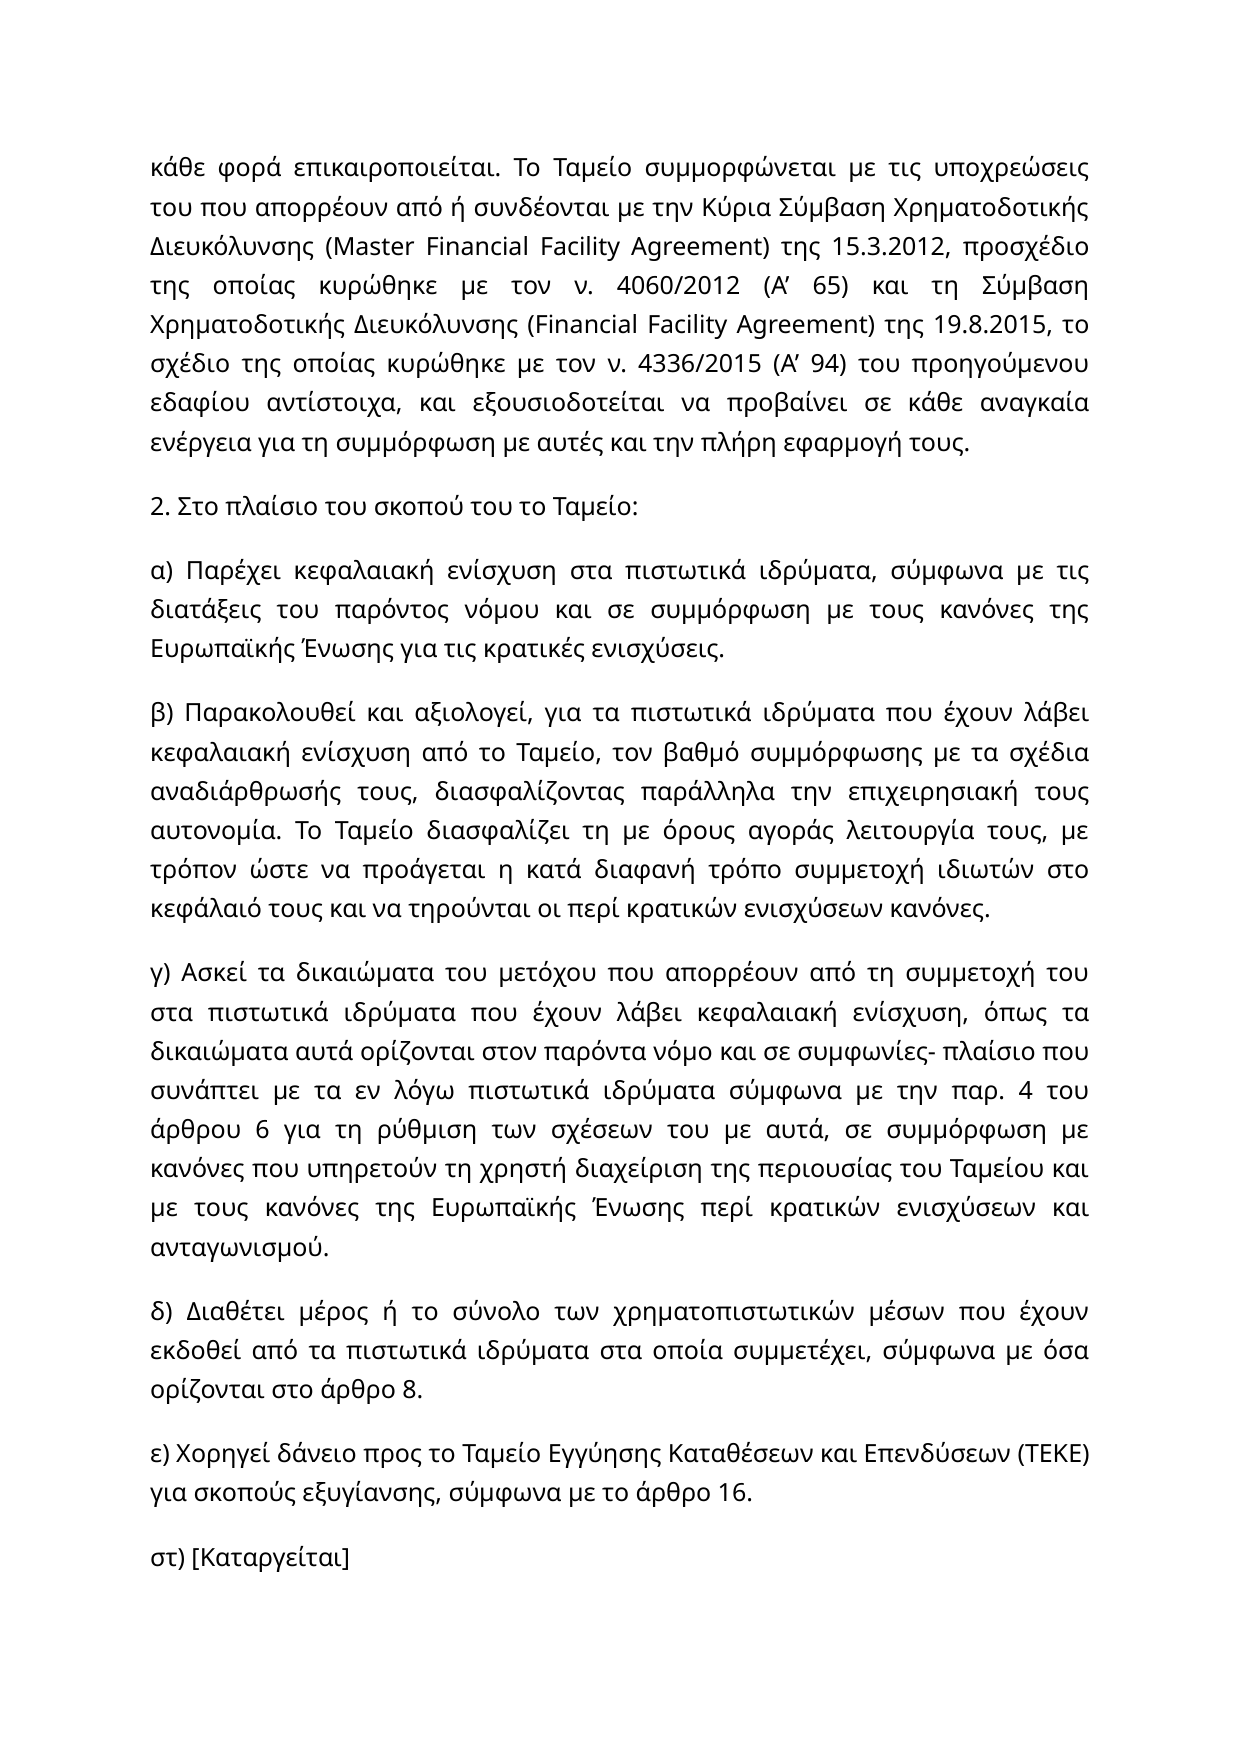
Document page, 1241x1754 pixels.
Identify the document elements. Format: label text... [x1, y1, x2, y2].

text 2. Στο πλαίσιο του σκοπού του το Ταμείο: [150, 488, 1090, 522]
text στ) [Καταργείται] [150, 1539, 1090, 1573]
text γ) Ασκεί τα δικαιώματα του μετόχου που απορρέουν από τη συμμετοχή του στα πιστωτικά ιδρύματα που έχουν λάβει κεφαλαιακή ενίσχυση, όπως τα δικαιώματα αυτά ορίζονται στον παρόντα νόμο και σε συμφωνίες- πλαίσιο που συνάπτει με τα εν λόγω πιστωτικά ιδρύματα σύμφωνα με την παρ. 4 του άρθρου 6 για τη ρύθμιση των σχέσεων του με αυτά, σε συμμόρφωση με κανόνες που υπηρετούν τη χρηστή διαχείριση της περιουσίας του Ταμείου και με τους κανόνες της Ευρωπαϊκής Ένωσης περί κρατικών ενισχύσεων και ανταγωνισμού. [150, 955, 1090, 1263]
text β) Παρακολουθεί και αξιολογεί, για τα πιστωτικά ιδρύματα που έχουν λάβει κεφαλαιακή ενίσχυση από το Ταμείο, τον βαθμό συμμόρφωσης με τα σχέδια αναδιάρθρωσής τους, διασφαλίζοντας παράλληλα την επιχειρησιακή τους αυτονομία. Το Ταμείο διασφαλίζει τη με όρους αγοράς λειτουργία τους, με τρόπον ώστε να προάγεται η κατά διαφανή τρόπο συμμετοχή ιδιωτών στο κεφάλαιό τους και να τηρούνται οι περί κρατικών ενισχύσεων κανόνες. [150, 695, 1090, 925]
text α) Παρέχει κεφαλαιακή ενίσχυση στα πιστωτικά ιδρύματα, σύμφωνα με τις διατάξεις του παρόντος νόμου και σε συμμόρφωση με τους κανόνες της Ευρωπαϊκής Ένωσης για τις κρατικές ενισχύσεις. [150, 552, 1090, 665]
text δ) Διαθέτει μέρος ή το σύνολο των χρηματοπιστωτικών μέσων που έχουν εκδοθεί από τα πιστωτικά ιδρύματα στα οποία συμμετέχει, σύμφωνα με όσα ορίζονται στο άρθρο 8. [150, 1293, 1090, 1406]
text κάθε φορά επικαιροποιείται. Το Ταμείο συμμορφώνεται με τις υποχρεώσεις του που απορρέουν από ή συνδέονται με την Κύρια Σύμβαση Χρηματοδοτικής Διευκόλυνσης (Master Financial Facility Agreement) της 15.3.2012, προσχέδιο της οποίας κυρώθηκε με τον ν. 4060/2012 (Α’ 65) και τη Σύμβαση Χρηματοδοτικής Διευκόλυνσης (Financial Facility Agreement) της 19.8.2015, το σχέδιο της οποίας κυρώθηκε με τον ν. 4336/2015 (Α’ 94) του προηγούμενου εδαφίου αντίστοιχα, και εξουσιοδοτείται να προβαίνει σε κάθε αναγκαία ενέργεια για τη συμμόρφωση με αυτές και την πλήρη εφαρμογή τους. [150, 150, 1090, 458]
text ε) Χορηγεί δάνειο προς το Ταμείο Εγγύησης Καταθέσεων και Επενδύσεων (ΤΕΚΕ) για σκοπούς εξυγίανσης, σύμφωνα με το άρθρο 16. [150, 1436, 1090, 1509]
